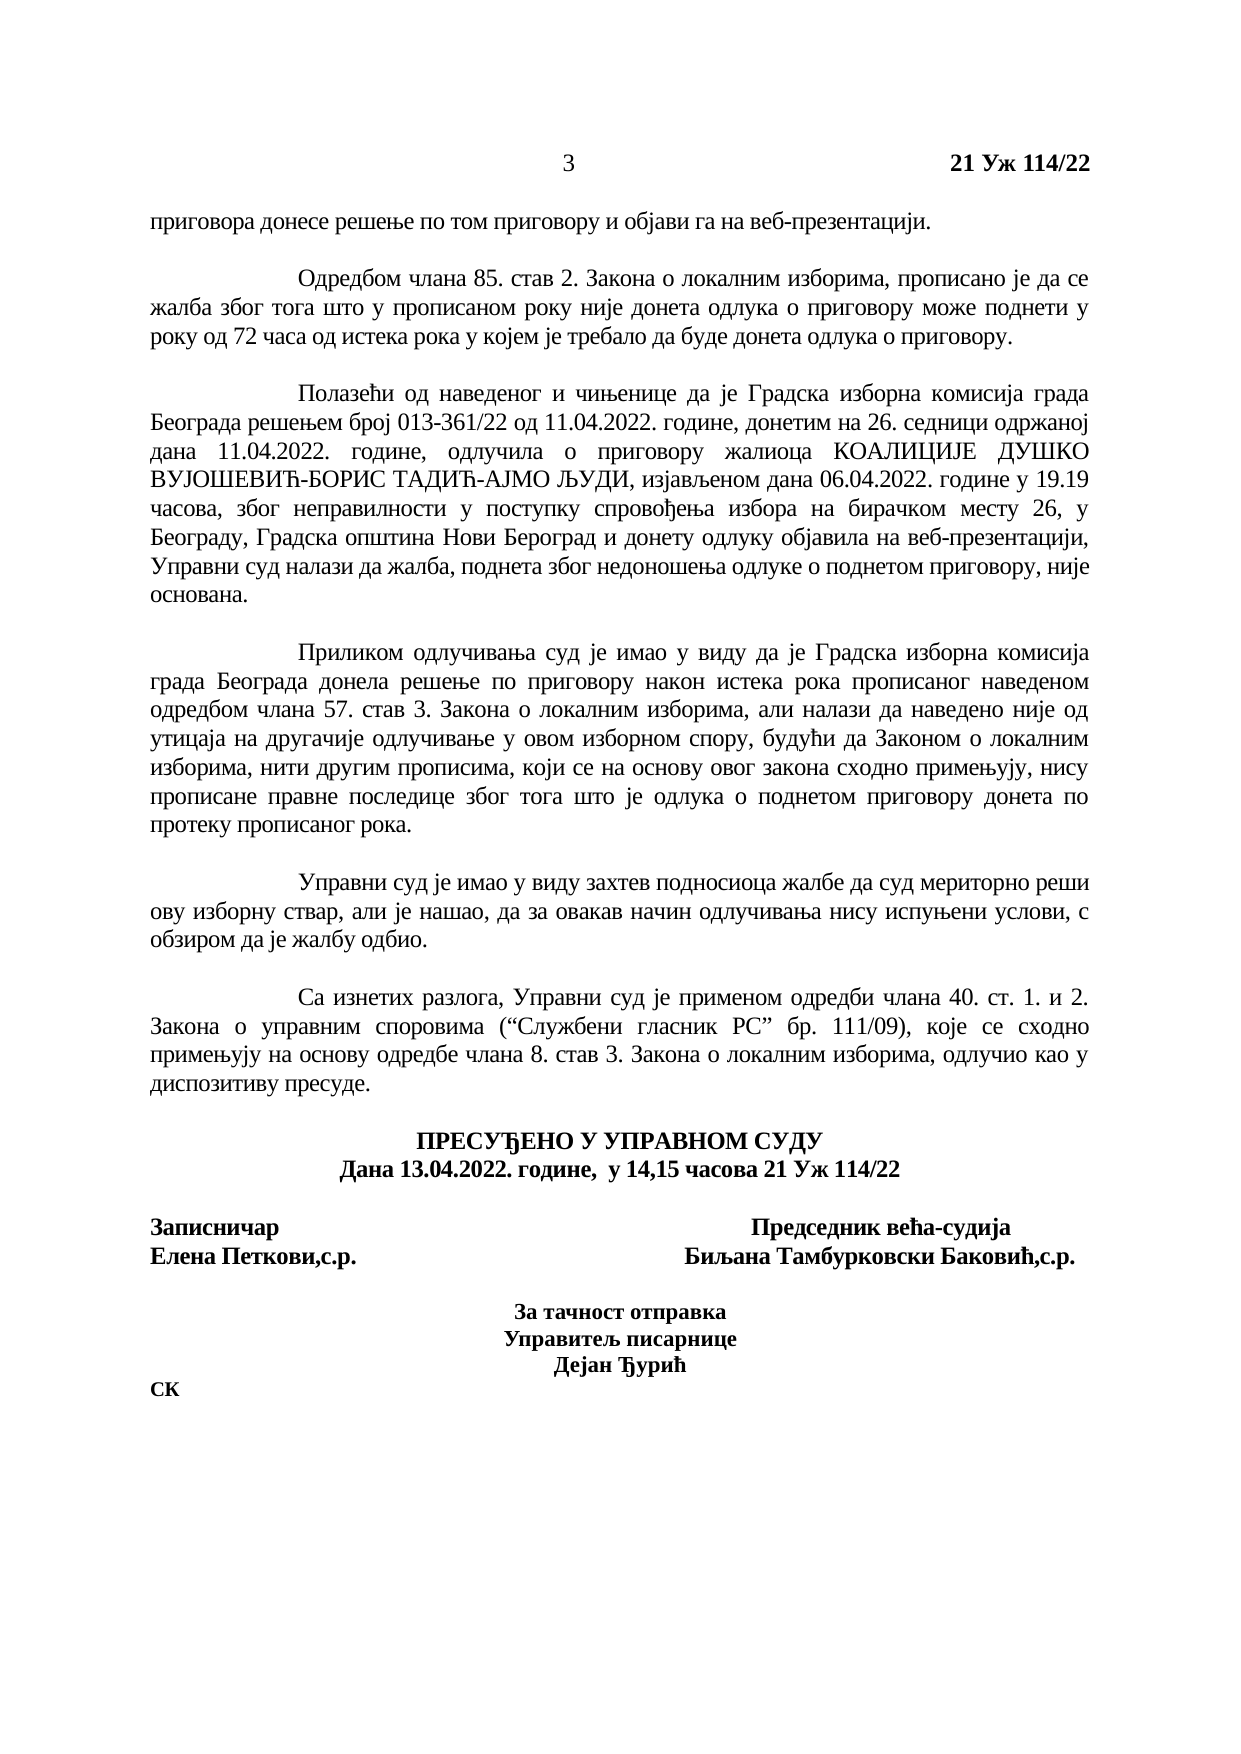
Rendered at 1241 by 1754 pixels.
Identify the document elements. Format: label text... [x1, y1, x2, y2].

text Записничар Председник већа-судија [150, 1212, 1090, 1241]
text Полазећи од наведеног и чињенице да је Градска изборна комисија града Београда решењем број 013-361/22 од 11.04.2022. године, донетим на 26. седници одржаној дана 11.04.2022. године, одлучила о приговору жалиоца КОАЛИЦИЈЕ ДУШКО ВУЈОШЕВИЋ-БОРИС ТАДИЋ-АЈМО ЉУДИ, изјављеном дана 06.04.2022. године у 19.19 часова, због неправилности у поступку спровођења избора на бирачком месту 26, у Београду, Градска општина Нови Бероград и донету одлуку објавила на веб-презентацији, Управни суд налази да жалба, поднета због недоношења одлуке о поднетом приговору, није основана. [150, 378, 1090, 608]
text Дејан Ђурић [150, 1351, 1090, 1377]
text СК [150, 1377, 1090, 1401]
text Управитељ писарнице [150, 1325, 1090, 1351]
text Са изнетих разлога, Управни суд је применом одредби члана 40. ст. 1. и 2. Закона о управним споровима (“Службени гласник РС” бр. 111/09), које се сходно примењују на основу одредбе члана 8. став 3. Закона о локалним изборима, одлучио као у диспозитиву пресуде. [150, 982, 1090, 1097]
text Одредбом члана 85. став 2. Закона о локалним изборима, прописано је да се жалба због тога што у прописаном року није донета одлука о приговору може поднети у року од 72 часа од истека рока у којем је требало да буде донета одлука о приговору. [150, 263, 1090, 349]
text ПРЕСУЂЕНО У УПРАВНОМ СУДУ [150, 1126, 1090, 1154]
text Приликом одлучивања суд је имао у виду да је Градска изборна комисија града Београда донела решење по приговору након истека рока прописаног наведеном одредбом члана 57. став 3. Закона о локалним изборима, али налази да наведено није од утицаја на другачије одлучивање у овом изборном спору, будући да Законом о локалним изборима, нити другим прописима, који се на основу овог закона сходно примењују, нису прописане правне последице због тога што је одлука о поднетом приговору донета по протеку прописаног рока. [150, 637, 1090, 838]
text приговора донесе решење по том приговору и објави га на веб-презентацији. [150, 206, 1090, 234]
text Дана 13.04.2022. године, у 14,15 часова 21 Уж 114/22 [150, 1154, 1090, 1183]
text За тачност отправка [150, 1298, 1090, 1325]
text Елена Петкови,с.р. Биљана Тамбурковски Баковић,с.р. [150, 1241, 1090, 1269]
text Управни суд је имао у виду захтев подносиоца жалбе да суд мериторно реши ову изборну ствар, али је нашао, да за овакав начин одлучивања нису испуњени услови, с обзиром да је жалбу одбио. [150, 867, 1090, 953]
